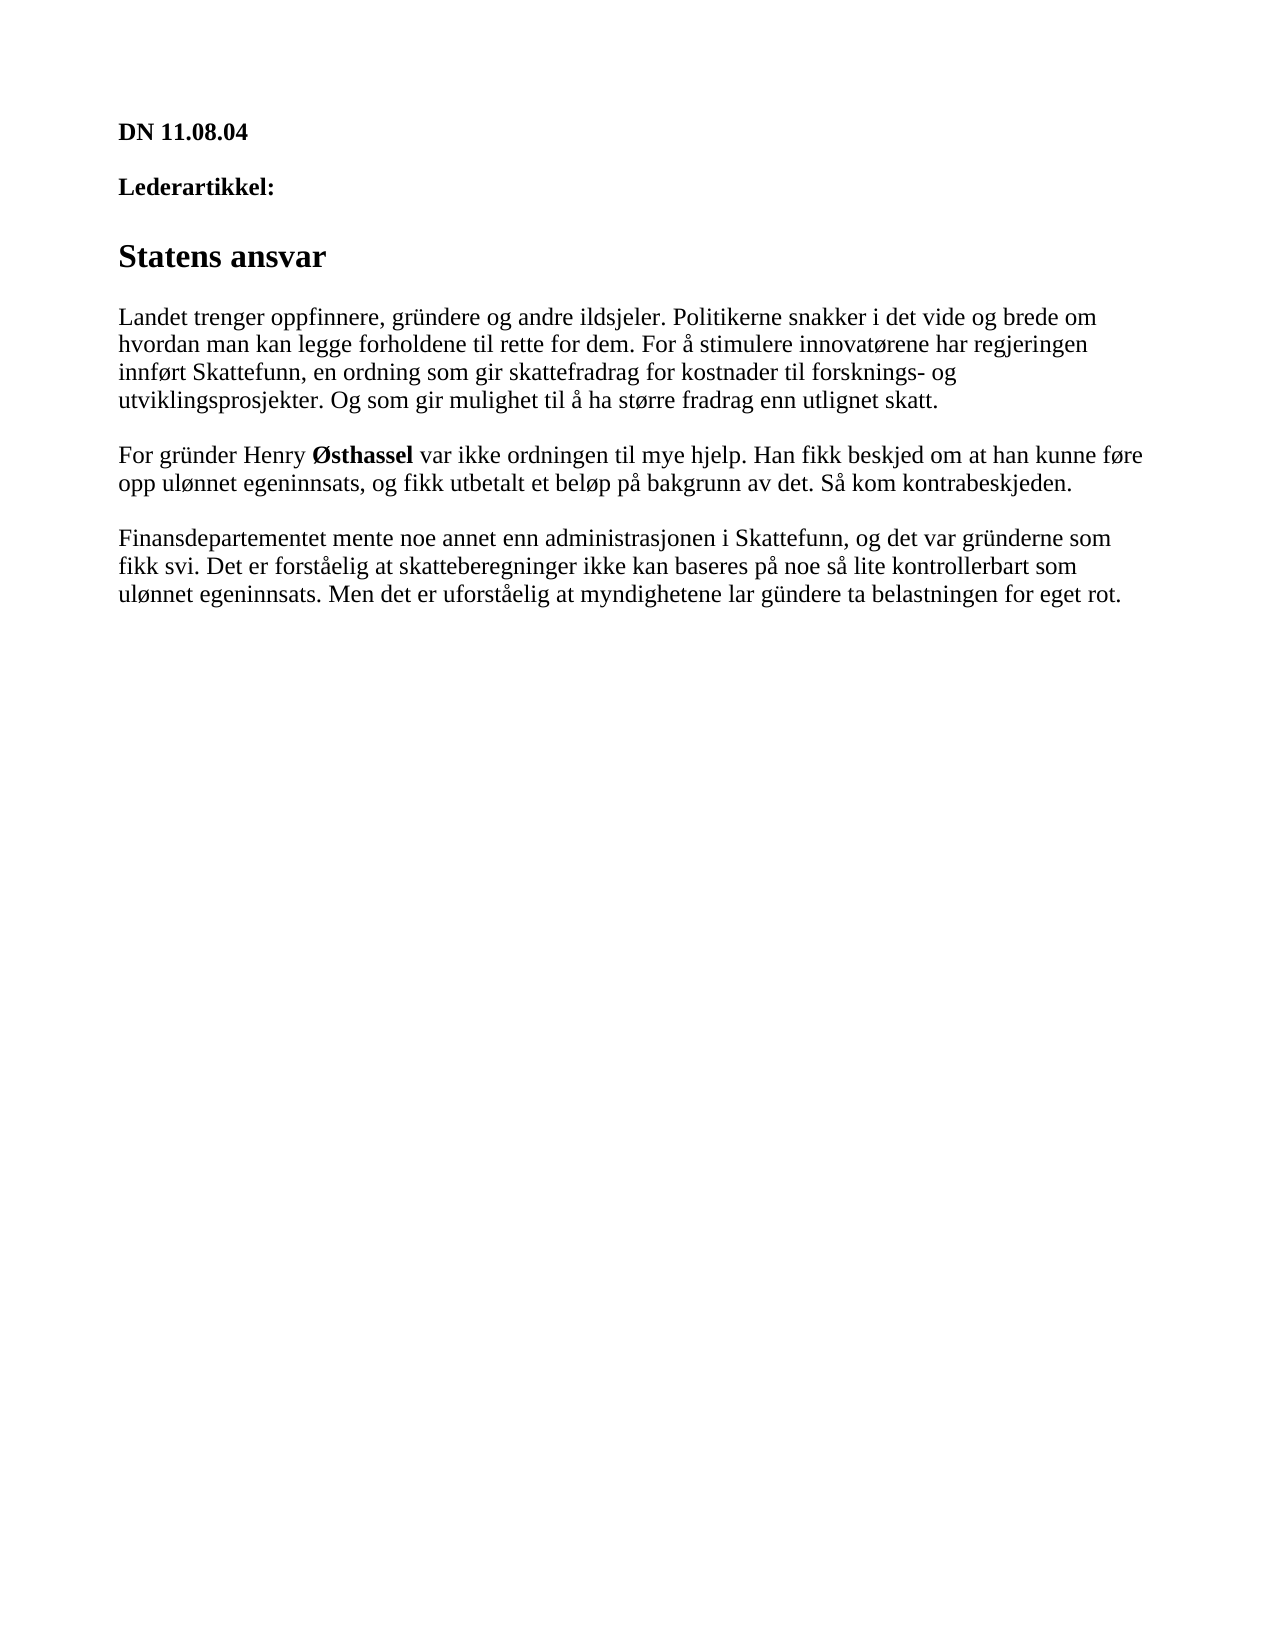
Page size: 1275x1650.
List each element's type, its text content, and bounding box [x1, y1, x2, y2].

text Statens ansvar Landet trenger oppfinnere, gründere og andre ildsjeler. Politikerne snakker i det vide og brede om hvordan man kan legge forholdene til rette for dem. For å stimulere innovatørene har regjeringen innført Skattefunn, en ordning som gir skattefradrag for kostnader til forsknings- og utviklingsprosjekter. Og som gir mulighet til å ha større fradrag enn utlignet skatt. For gründer Henry Østhassel var ikke ordningen til mye hjelp. Han fikk beskjed om at han kunne føre opp ulønnet egeninnsats, og fikk utbetalt et beløp på bakgrunn av det. Så kom kontrabeskjeden. Finansdepartementet mente noe annet enn administrasjonen i Skattefunn, og det var gründerne som fikk svi. Det er forståelig at skatteberegninger ikke kan baseres på noe så lite kontrollerbart som ulønnet egeninnsats. Men det er uforståelig at myndighetene lar gündere ta belastningen for eget rot. [118, 238, 1157, 607]
text DN 11.08.04 [118, 118, 1157, 146]
text Lederartikkel: [118, 173, 1157, 201]
